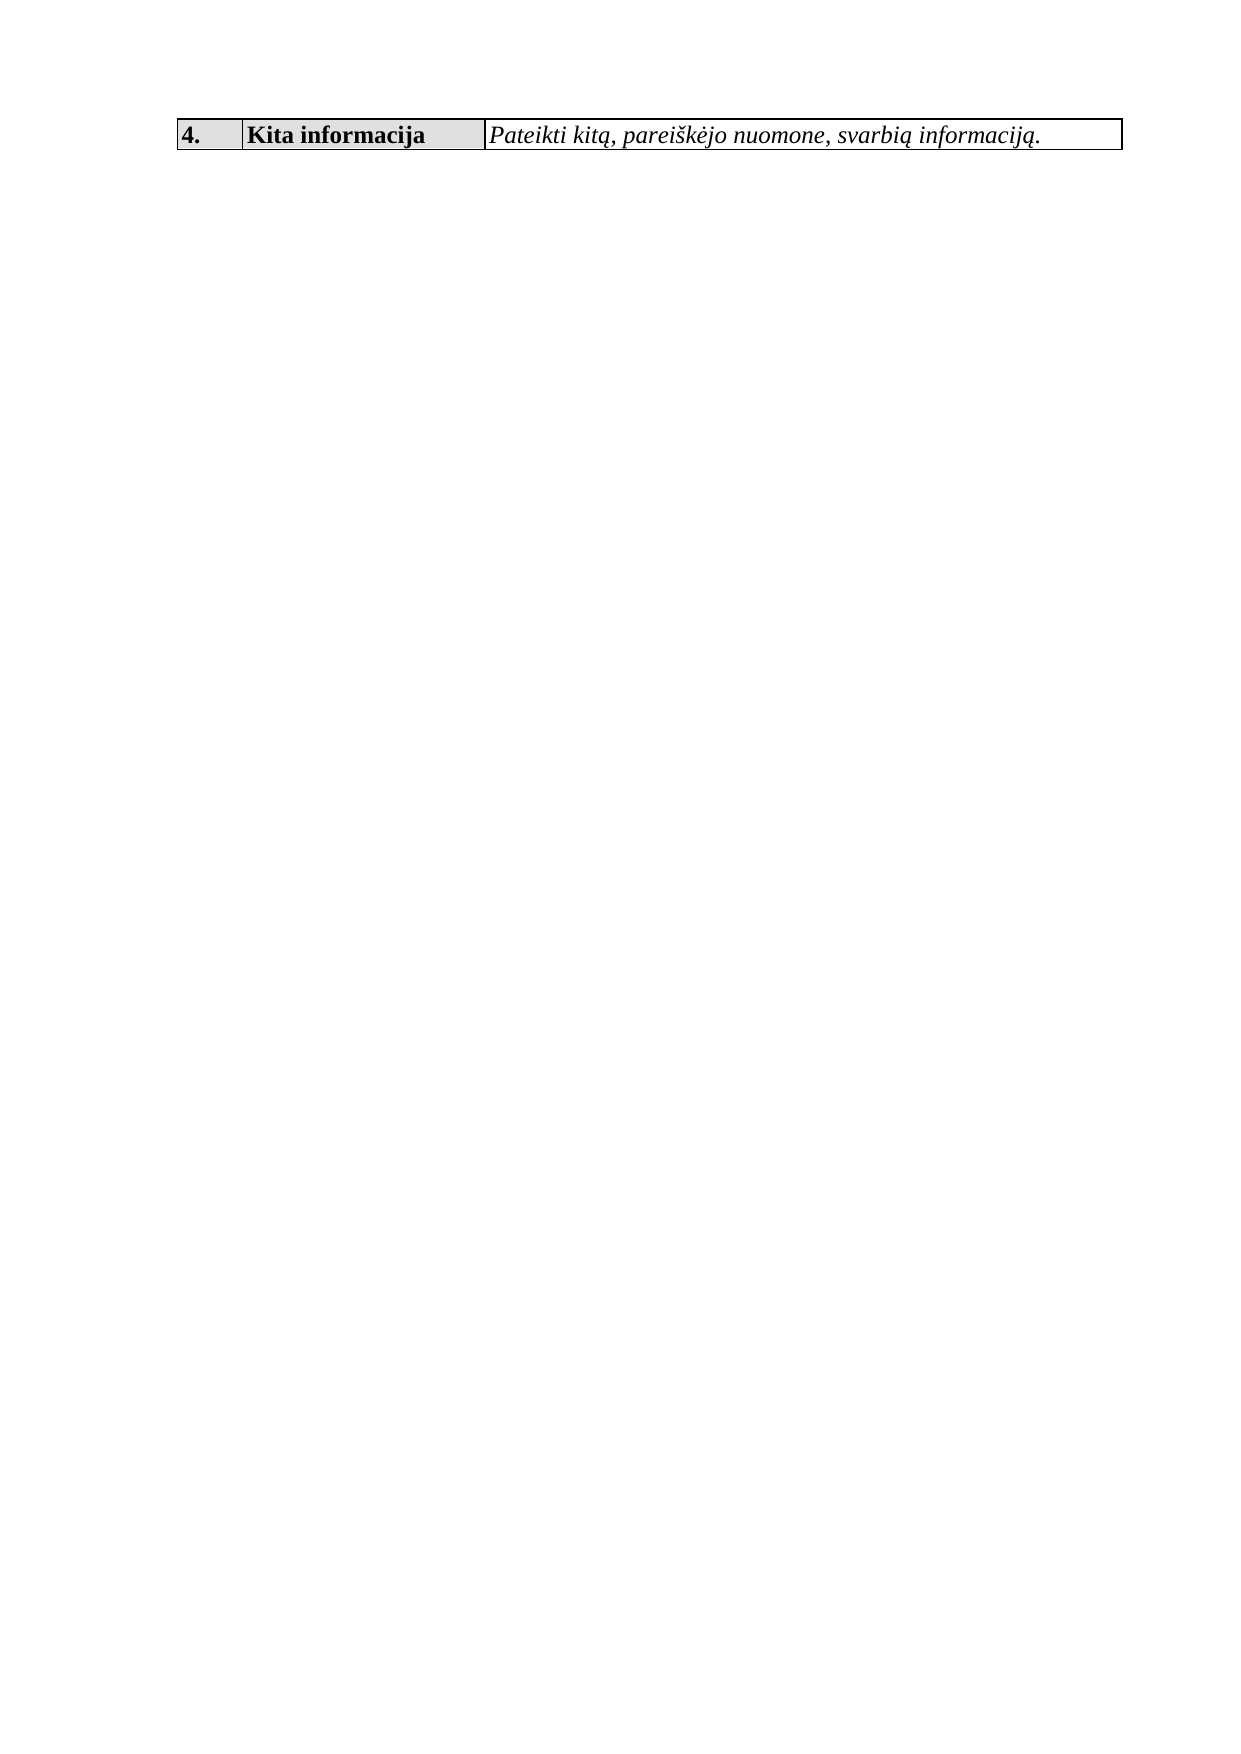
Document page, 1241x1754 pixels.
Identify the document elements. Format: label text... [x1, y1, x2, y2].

table_cell Kita informacija [243, 120, 484, 148]
table_cell 4. [178, 120, 242, 148]
table_cell Pateikti kitą, pareiškėjo nuomone, svarbią informaciją. [486, 120, 1121, 148]
